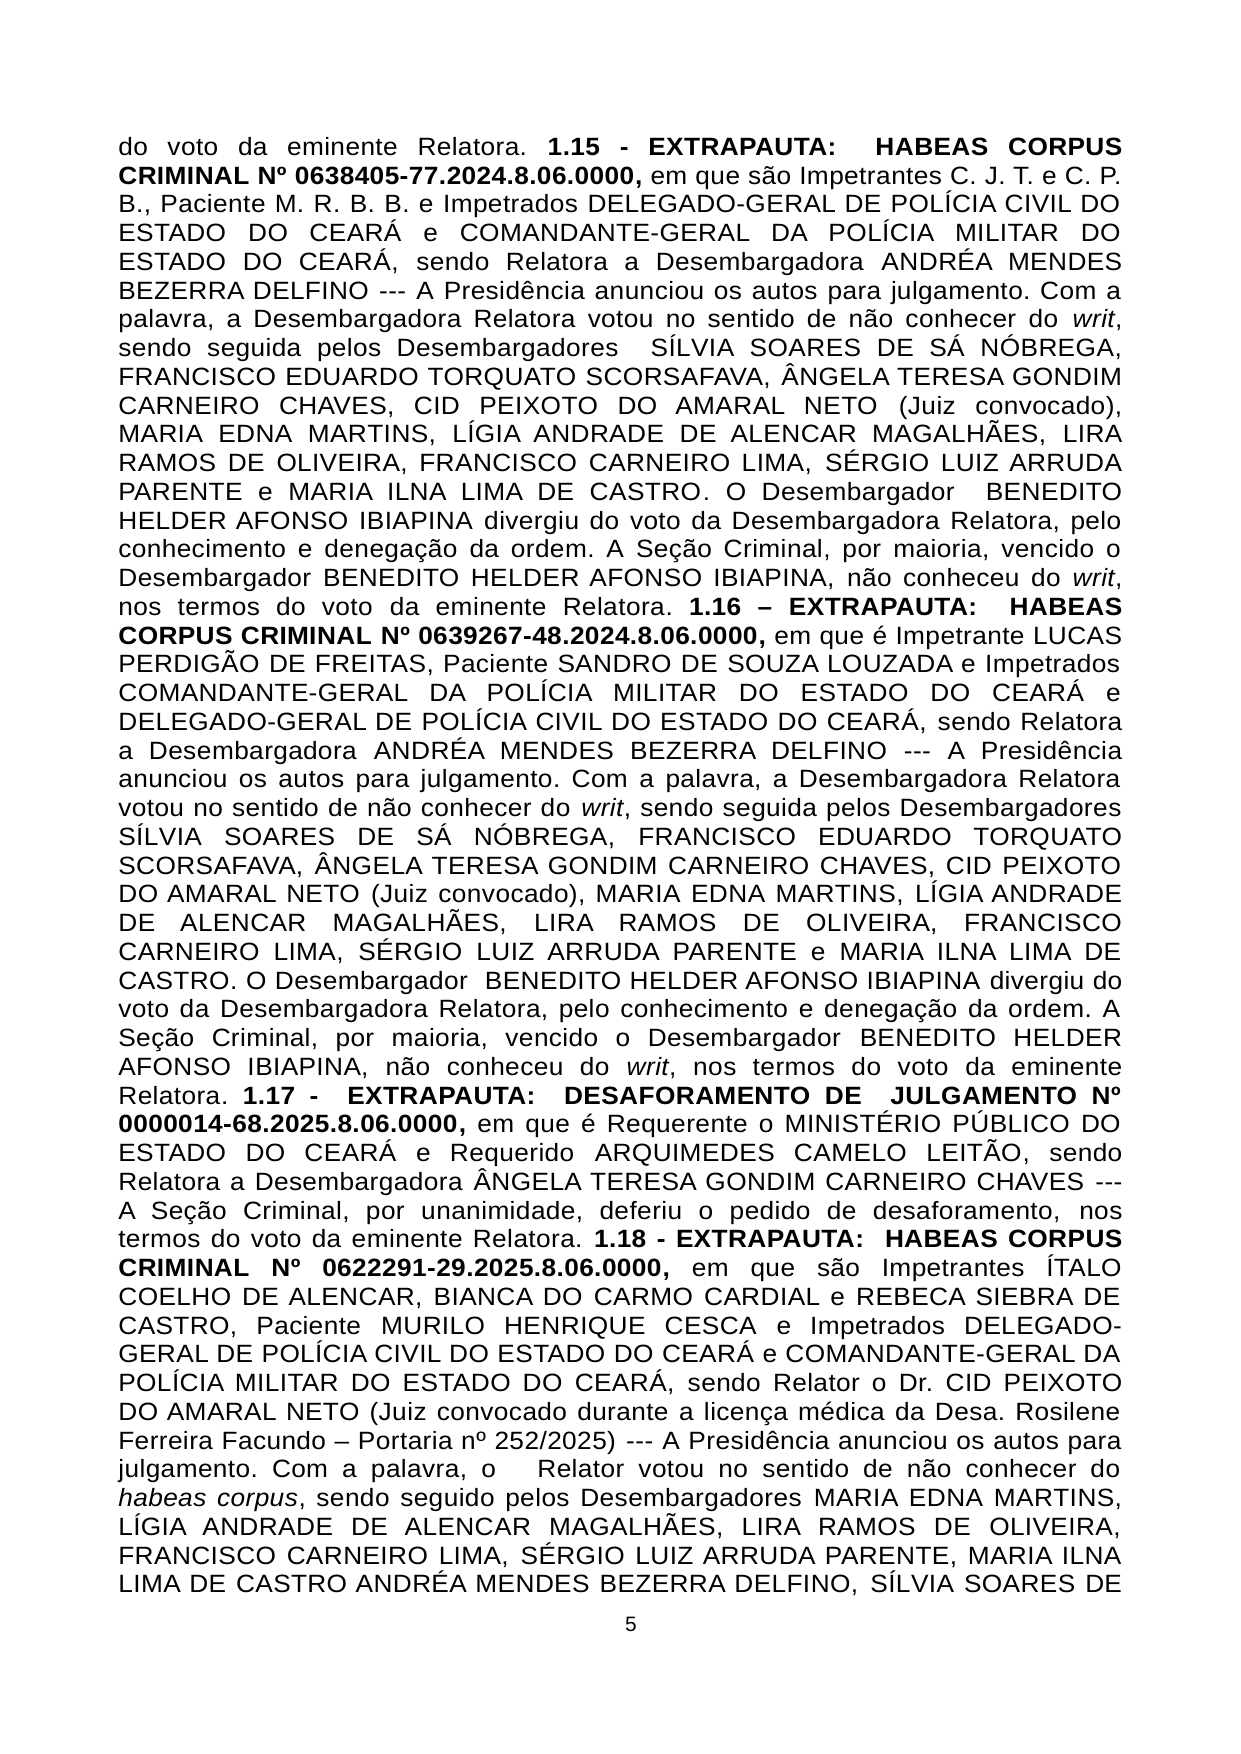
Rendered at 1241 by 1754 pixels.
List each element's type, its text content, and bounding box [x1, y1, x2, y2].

text do voto da eminente Relatora. 1.15 - EXTRAPAUTA: HABEAS CORPUS CRIMINAL Nº 0638405-77.2024.8.06.0000, em que são Impetrantes C. J. T. e C. P. B., Paciente M. R. B. B. e Impetrados DELEGADO-GERAL DE POLÍCIA CIVIL DO ESTADO DO CEARÁ e COMANDANTE-GERAL DA POLÍCIA MILITAR DO ESTADO DO CEARÁ, sendo Relatora a Desembargadora ANDRÉA MENDES BEZERRA DELFINO --- A Presidência anunciou os autos para julgamento. Com a palavra, a Desembargadora Relatora votou no sentido de não conhecer do writ, sendo seguida pelos Desembargadores SÍLVIA SOARES DE SÁ NÓBREGA, FRANCISCO EDUARDO TORQUATO SCORSAFAVA, ÂNGELA TERESA GONDIM CARNEIRO CHAVES, CID PEIXOTO DO AMARAL NETO (Juiz convocado), MARIA EDNA MARTINS, LÍGIA ANDRADE DE ALENCAR MAGALHÃES, LIRA RAMOS DE OLIVEIRA, FRANCISCO CARNEIRO LIMA, SÉRGIO LUIZ ARRUDA PARENTE e MARIA ILNA LIMA DE CASTRO. O Desembargador BENEDITO HELDER AFONSO IBIAPINA divergiu do voto da Desembargadora Relatora, pelo conhecimento e denegação da ordem. A Seção Criminal, por maioria, vencido o Desembargador BENEDITO HELDER AFONSO IBIAPINA, não conheceu do writ, nos termos do voto da eminente Relatora. 1.16 – EXTRAPAUTA: HABEAS CORPUS CRIMINAL Nº 0639267-48.2024.8.06.0000, em que é Impetrante LUCAS PERDIGÃO DE FREITAS, Paciente SANDRO DE SOUZA LOUZADA e Impetrados COMANDANTE-GERAL DA POLÍCIA MILITAR DO ESTADO DO CEARÁ e DELEGADO-GERAL DE POLÍCIA CIVIL DO ESTADO DO CEARÁ, sendo Relatora a Desembargadora ANDRÉA MENDES BEZERRA DELFINO --- A Presidência anunciou os autos para julgamento. Com a palavra, a Desembargadora Relatora votou no sentido de não conhecer do writ, sendo seguida pelos Desembargadores SÍLVIA SOARES DE SÁ NÓBREGA, FRANCISCO EDUARDO TORQUATO SCORSAFAVA, ÂNGELA TERESA GONDIM CARNEIRO CHAVES, CID PEIXOTO DO AMARAL NETO (Juiz convocado), MARIA EDNA MARTINS, LÍGIA ANDRADE DE ALENCAR MAGALHÃES, LIRA RAMOS DE OLIVEIRA, FRANCISCO CARNEIRO LIMA, SÉRGIO LUIZ ARRUDA PARENTE e MARIA ILNA LIMA DE CASTRO. O Desembargador BENEDITO HELDER AFONSO IBIAPINA divergiu do voto da Desembargadora Relatora, pelo conhecimento e denegação da ordem. A Seção Criminal, por maioria, vencido o Desembargador BENEDITO HELDER AFONSO IBIAPINA, não conheceu do writ, nos termos do voto da eminente Relatora. 1.17 - EXTRAPAUTA: DESAFORAMENTO DE JULGAMENTO Nº 0000014-68.2025.8.06.0000, em que é Requerente o MINISTÉRIO PÚBLICO DO ESTADO DO CEARÁ e Requerido ARQUIMEDES CAMELO LEITÃO, sendo Relatora a Desembargadora ÂNGELA TERESA GONDIM CARNEIRO CHAVES --- A Seção Criminal, por unanimidade, deferiu o pedido de desaforamento, nos termos do voto da eminente Relatora. 1.18 - EXTRAPAUTA: HABEAS CORPUS CRIMINAL Nº 0622291-29.2025.8.06.0000, em que são Impetrantes ÍTALO COELHO DE ALENCAR, BIANCA DO CARMO CARDIAL e REBECA SIEBRA DE CASTRO, Paciente MURILO HENRIQUE CESCA e Impetrados DELEGADO-GERAL DE POLÍCIA CIVIL DO ESTADO DO CEARÁ e COMANDANTE-GERAL DA POLÍCIA MILITAR DO ESTADO DO CEARÁ, sendo Relator o Dr. CID PEIXOTO DO AMARAL NETO (Juiz convocado durante a licença médica da Desa. Rosilene Ferreira Facundo – Portaria nº 252/2025) --- A Presidência anunciou os autos para julgamento. Com a palavra, o Relator votou no sentido de não conhecer do habeas corpus, sendo seguido pelos Desembargadores MARIA EDNA MARTINS, LÍGIA ANDRADE DE ALENCAR MAGALHÃES, LIRA RAMOS DE OLIVEIRA, FRANCISCO CARNEIRO LIMA, SÉRGIO LUIZ ARRUDA PARENTE, MARIA ILNA LIMA DE CASTRO ANDRÉA MENDES BEZERRA DELFINO, SÍLVIA SOARES DE [118, 132, 1122, 1598]
